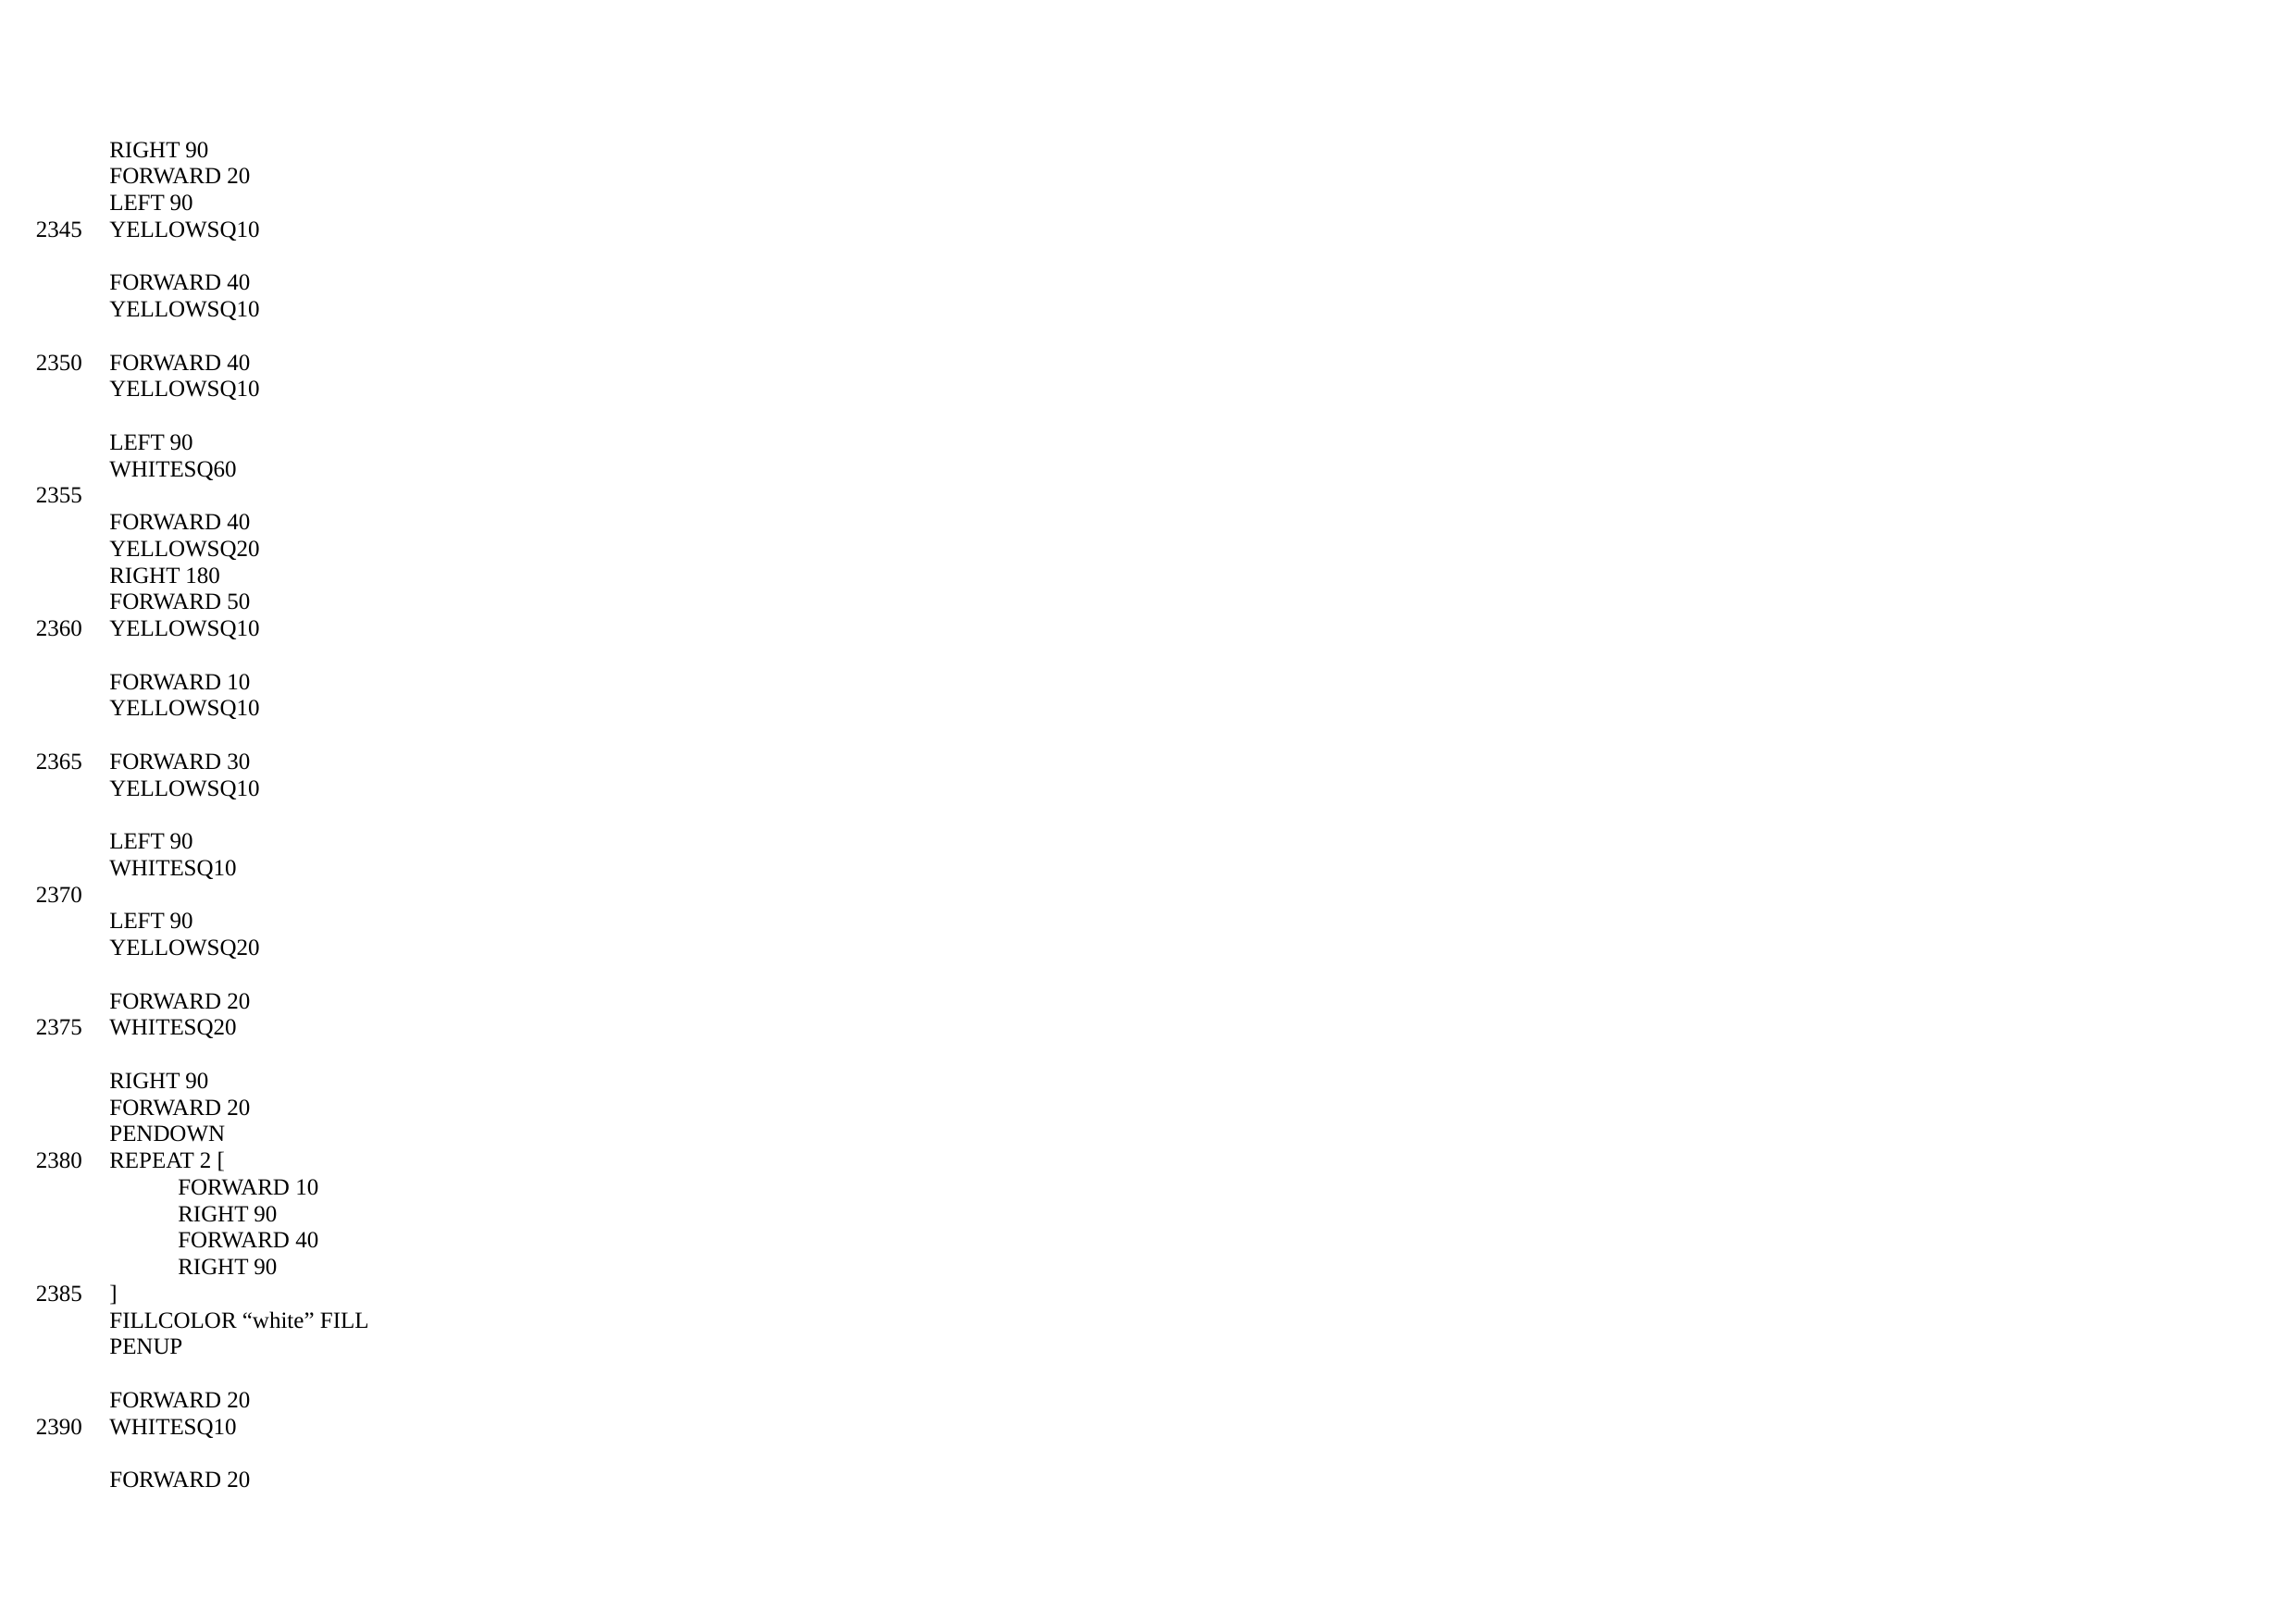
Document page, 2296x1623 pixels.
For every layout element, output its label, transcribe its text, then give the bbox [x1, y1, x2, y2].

text LEFT 90 [109, 827, 2186, 854]
text YELLOWSQ20 [109, 535, 2186, 562]
text YELLOWSQ10 [109, 295, 2186, 322]
text YELLOWSQ10 [109, 376, 2186, 402]
text FORWARD 10 [109, 1173, 2186, 1200]
text FORWARD 20 [109, 987, 2186, 1014]
text RIGHT 180 [109, 562, 2186, 588]
text FORWARD 20 [109, 1386, 2186, 1413]
text YELLOWSQ10 [109, 695, 2186, 721]
text FORWARD 20 [109, 163, 2186, 189]
text RIGHT 90 [109, 136, 2186, 163]
text PENUP [109, 1333, 2186, 1359]
text YELLOWSQ10 [109, 774, 2186, 801]
text YELLOWSQ10 [109, 614, 2186, 641]
text WHITESQ10 [109, 854, 2186, 881]
text RIGHT 90 [109, 1067, 2186, 1094]
text RIGHT 90 [109, 1200, 2186, 1227]
text FORWARD 40 [109, 1227, 2186, 1253]
text YELLOWSQ20 [109, 934, 2186, 960]
text LEFT 90 [109, 428, 2186, 455]
text FORWARD 50 [109, 588, 2186, 614]
text FORWARD 40 [109, 349, 2186, 376]
text REPEAT 2 [ [109, 1146, 2186, 1173]
text FORWARD 30 [109, 748, 2186, 774]
text FORWARD 20 [109, 1466, 2186, 1493]
text WHITESQ60 [109, 455, 2186, 482]
text FORWARD 40 [109, 508, 2186, 535]
text PENDOWN [109, 1121, 2186, 1146]
text FORWARD 20 [109, 1094, 2186, 1121]
text WHITESQ10 [109, 1413, 2186, 1440]
text FORWARD 40 [109, 269, 2186, 295]
text ] [109, 1280, 2186, 1307]
text FILLCOLOR “white” FILL [109, 1307, 2186, 1333]
text RIGHT 90 [109, 1253, 2186, 1280]
text YELLOWSQ10 [109, 216, 2186, 242]
text WHITESQ20 [109, 1014, 2186, 1040]
text LEFT 90 [109, 908, 2186, 934]
text LEFT 90 [109, 189, 2186, 216]
text FORWARD 10 [109, 668, 2186, 695]
